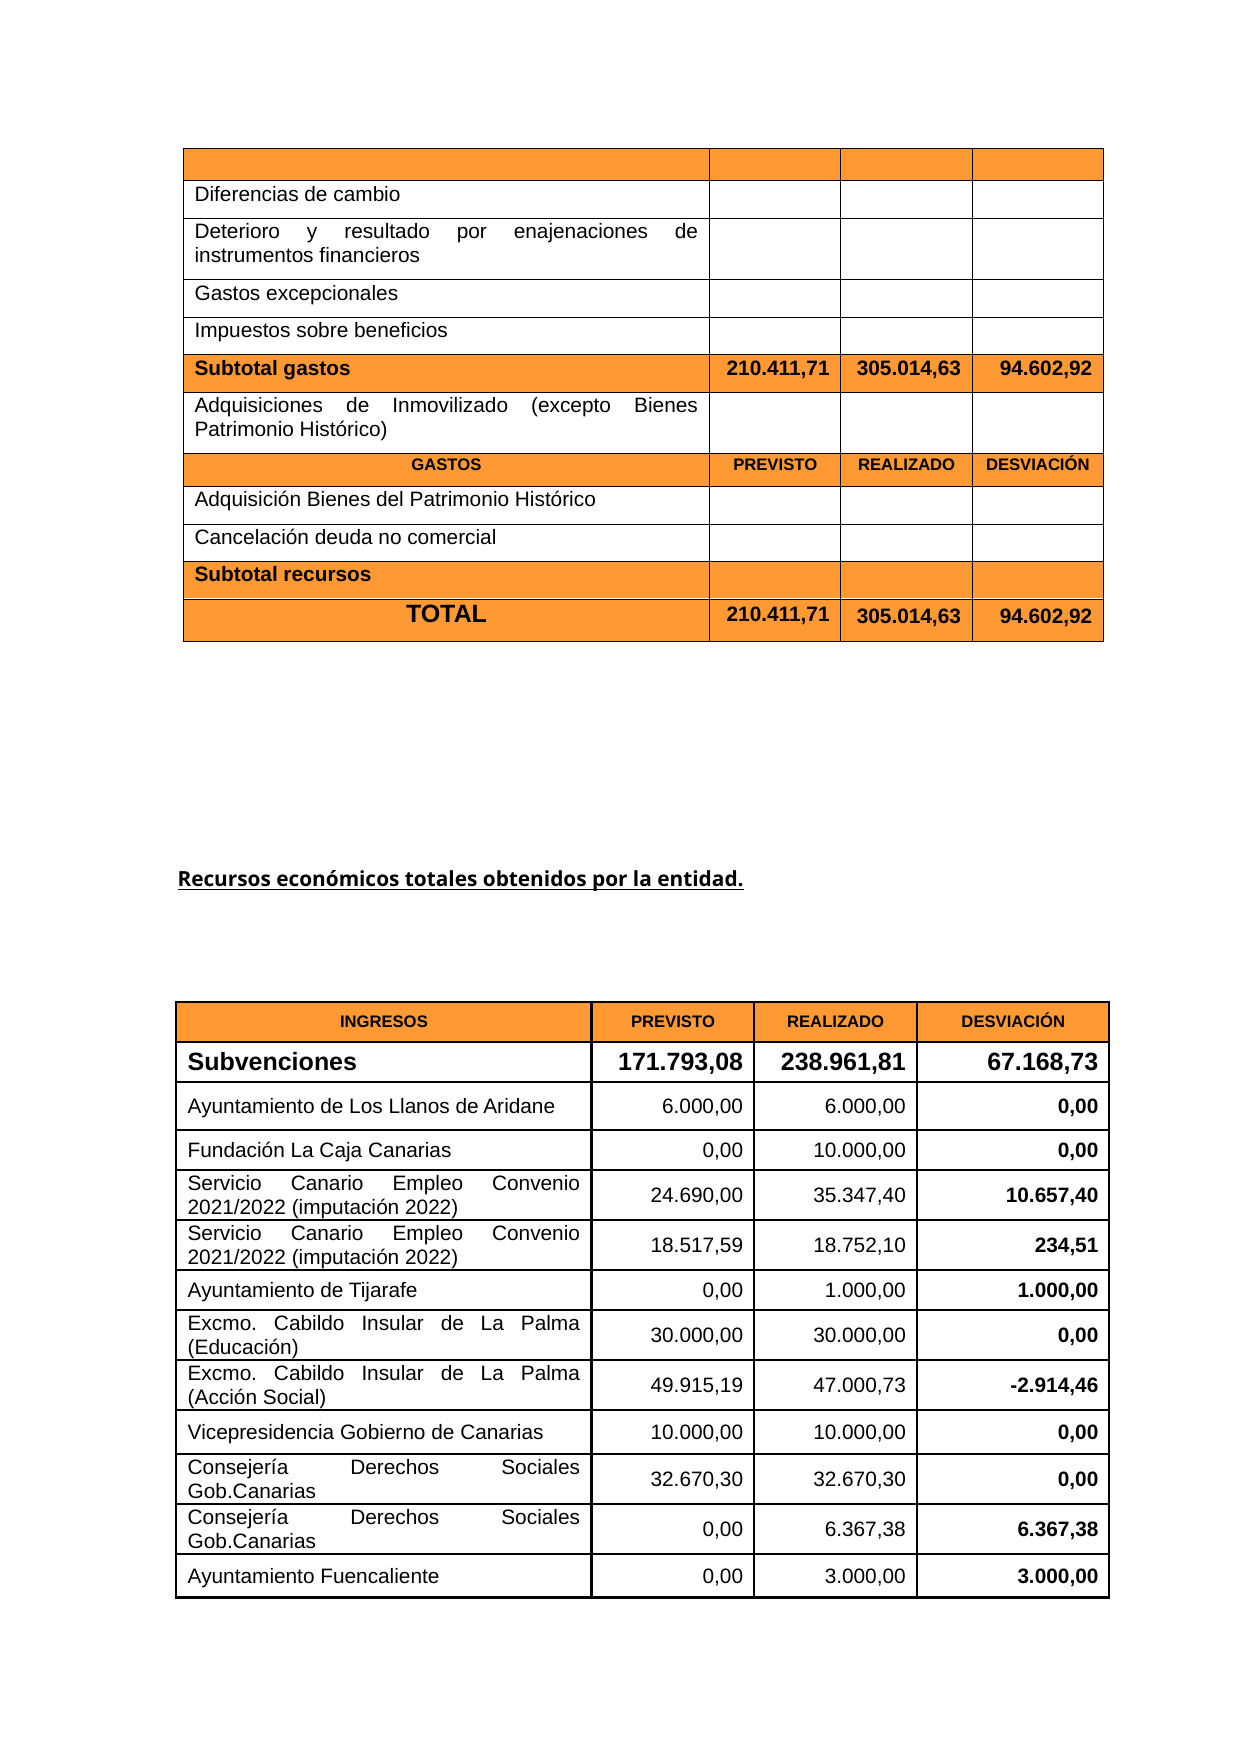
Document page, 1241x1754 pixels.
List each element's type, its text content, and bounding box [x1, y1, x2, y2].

table_cell Adquisiciones de Inmovilizado (excepto Bienes Patrimonio Histórico) [184, 393, 709, 453]
table_cell [973, 149, 1103, 180]
table_cell 18.517,59 [593, 1221, 753, 1269]
table_cell [710, 219, 840, 279]
table_cell 238.961,81 [755, 1043, 916, 1081]
table_cell [841, 219, 972, 279]
table_cell [973, 487, 1103, 523]
table_cell TOTAL [184, 600, 709, 641]
table_cell Excmo. Cabildo Insular de La Palma (Educación) [177, 1311, 590, 1359]
table_cell 94.602,92 [973, 600, 1103, 641]
table_cell DESVIACIÓN [973, 454, 1103, 486]
table_cell 6.000,00 [593, 1083, 753, 1129]
table_cell [710, 393, 840, 453]
table_cell 3.000,00 [755, 1555, 916, 1596]
table_cell 30.000,00 [593, 1311, 753, 1359]
table_cell 6.367,38 [755, 1505, 916, 1553]
table_cell [710, 149, 840, 180]
table_cell 30.000,00 [755, 1311, 916, 1359]
table_cell [973, 219, 1103, 279]
table_cell [841, 525, 972, 561]
table_cell [710, 181, 840, 218]
table_cell [973, 562, 1103, 598]
table_cell [841, 562, 972, 598]
table_cell 0,00 [918, 1131, 1108, 1169]
table_cell Excmo. Cabildo Insular de La Palma (Acción Social) [177, 1361, 590, 1409]
table_cell [184, 149, 709, 180]
table_cell 10.000,00 [755, 1131, 916, 1169]
table_cell Fundación La Caja Canarias [177, 1131, 590, 1169]
table_cell [973, 525, 1103, 561]
table_cell 10.000,00 [755, 1411, 916, 1453]
table_cell [841, 280, 972, 317]
table_cell 1.000,00 [918, 1271, 1108, 1309]
table_cell [710, 562, 840, 598]
table_header REALIZADO [755, 1003, 916, 1041]
table_cell Deterioro y resultado por enajenaciones de instrumentos financieros [184, 219, 709, 279]
table_cell Ayuntamiento de Tijarafe [177, 1271, 590, 1309]
table_cell [710, 318, 840, 354]
table_cell Cancelación deuda no comercial [184, 525, 709, 561]
table_cell 24.690,00 [593, 1171, 753, 1219]
table_cell [841, 318, 972, 354]
table_cell Ayuntamiento Fuencaliente [177, 1555, 590, 1596]
table_cell 1.000,00 [755, 1271, 916, 1309]
text Recursos económicos totales obtenidos por la entidad. [177, 864, 1063, 893]
table_header INGRESOS [177, 1003, 590, 1041]
table_cell Ayuntamiento de Los Llanos de Aridane [177, 1083, 590, 1129]
table_cell Vicepresidencia Gobierno de Canarias [177, 1411, 590, 1453]
table_header PREVISTO [593, 1003, 753, 1041]
table_cell Consejería Derechos Sociales Gob.Canarias [177, 1455, 590, 1503]
table_cell 0,00 [593, 1555, 753, 1596]
table_cell 0,00 [593, 1505, 753, 1553]
table_cell 0,00 [918, 1311, 1108, 1359]
table_cell [710, 525, 840, 561]
table_cell Consejería Derechos Sociales Gob.Canarias [177, 1505, 590, 1553]
table_cell REALIZADO [841, 454, 972, 486]
table_cell Subvenciones [177, 1043, 590, 1081]
table_cell [973, 181, 1103, 218]
table_cell [973, 393, 1103, 453]
table_cell 3.000,00 [918, 1555, 1108, 1596]
table_cell 0,00 [918, 1455, 1108, 1503]
table_cell 47.000,73 [755, 1361, 916, 1409]
table_cell Adquisición Bienes del Patrimonio Histórico [184, 487, 709, 523]
table_cell PREVISTO [710, 454, 840, 486]
table_cell 10.657,40 [918, 1171, 1108, 1219]
table_cell [973, 280, 1103, 317]
table_cell 35.347,40 [755, 1171, 916, 1219]
table_cell 0,00 [593, 1271, 753, 1309]
table_cell [841, 149, 972, 180]
table_cell 32.670,30 [755, 1455, 916, 1503]
table_cell 6.000,00 [755, 1083, 916, 1129]
table_cell Gastos excepcionales [184, 280, 709, 317]
table_cell Diferencias de cambio [184, 181, 709, 218]
table_cell 305.014,63 [841, 355, 972, 392]
table_cell 0,00 [918, 1411, 1108, 1453]
table_cell 18.752,10 [755, 1221, 916, 1269]
table_cell Servicio Canario Empleo Convenio 2021/2022 (imputación 2022) [177, 1221, 590, 1269]
table_cell [710, 280, 840, 317]
table_cell 67.168,73 [918, 1043, 1108, 1081]
table_cell 10.000,00 [593, 1411, 753, 1453]
table_cell Servicio Canario Empleo Convenio 2021/2022 (imputación 2022) [177, 1171, 590, 1219]
table_cell 6.367,38 [918, 1505, 1108, 1553]
table_cell 94.602,92 [973, 355, 1103, 392]
table_cell Subtotal recursos [184, 562, 709, 598]
table_cell Impuestos sobre beneficios [184, 318, 709, 354]
table_cell [710, 487, 840, 523]
table_cell [841, 487, 972, 523]
table_cell 32.670,30 [593, 1455, 753, 1503]
table_header DESVIACIÓN [918, 1003, 1108, 1041]
table_cell Subtotal gastos [184, 355, 709, 392]
table_cell 305.014,63 [841, 600, 972, 641]
table_cell 49.915,19 [593, 1361, 753, 1409]
table_cell [841, 181, 972, 218]
table_cell -2.914,46 [918, 1361, 1108, 1409]
table_cell 0,00 [593, 1131, 753, 1169]
table_cell 171.793,08 [593, 1043, 753, 1081]
table_cell GASTOS [184, 454, 709, 486]
table_cell 0,00 [918, 1083, 1108, 1129]
table_cell [841, 393, 972, 453]
table_cell [973, 318, 1103, 354]
table_cell 210.411,71 [710, 600, 840, 641]
table_cell 234,51 [918, 1221, 1108, 1269]
table_cell 210.411,71 [710, 355, 840, 392]
